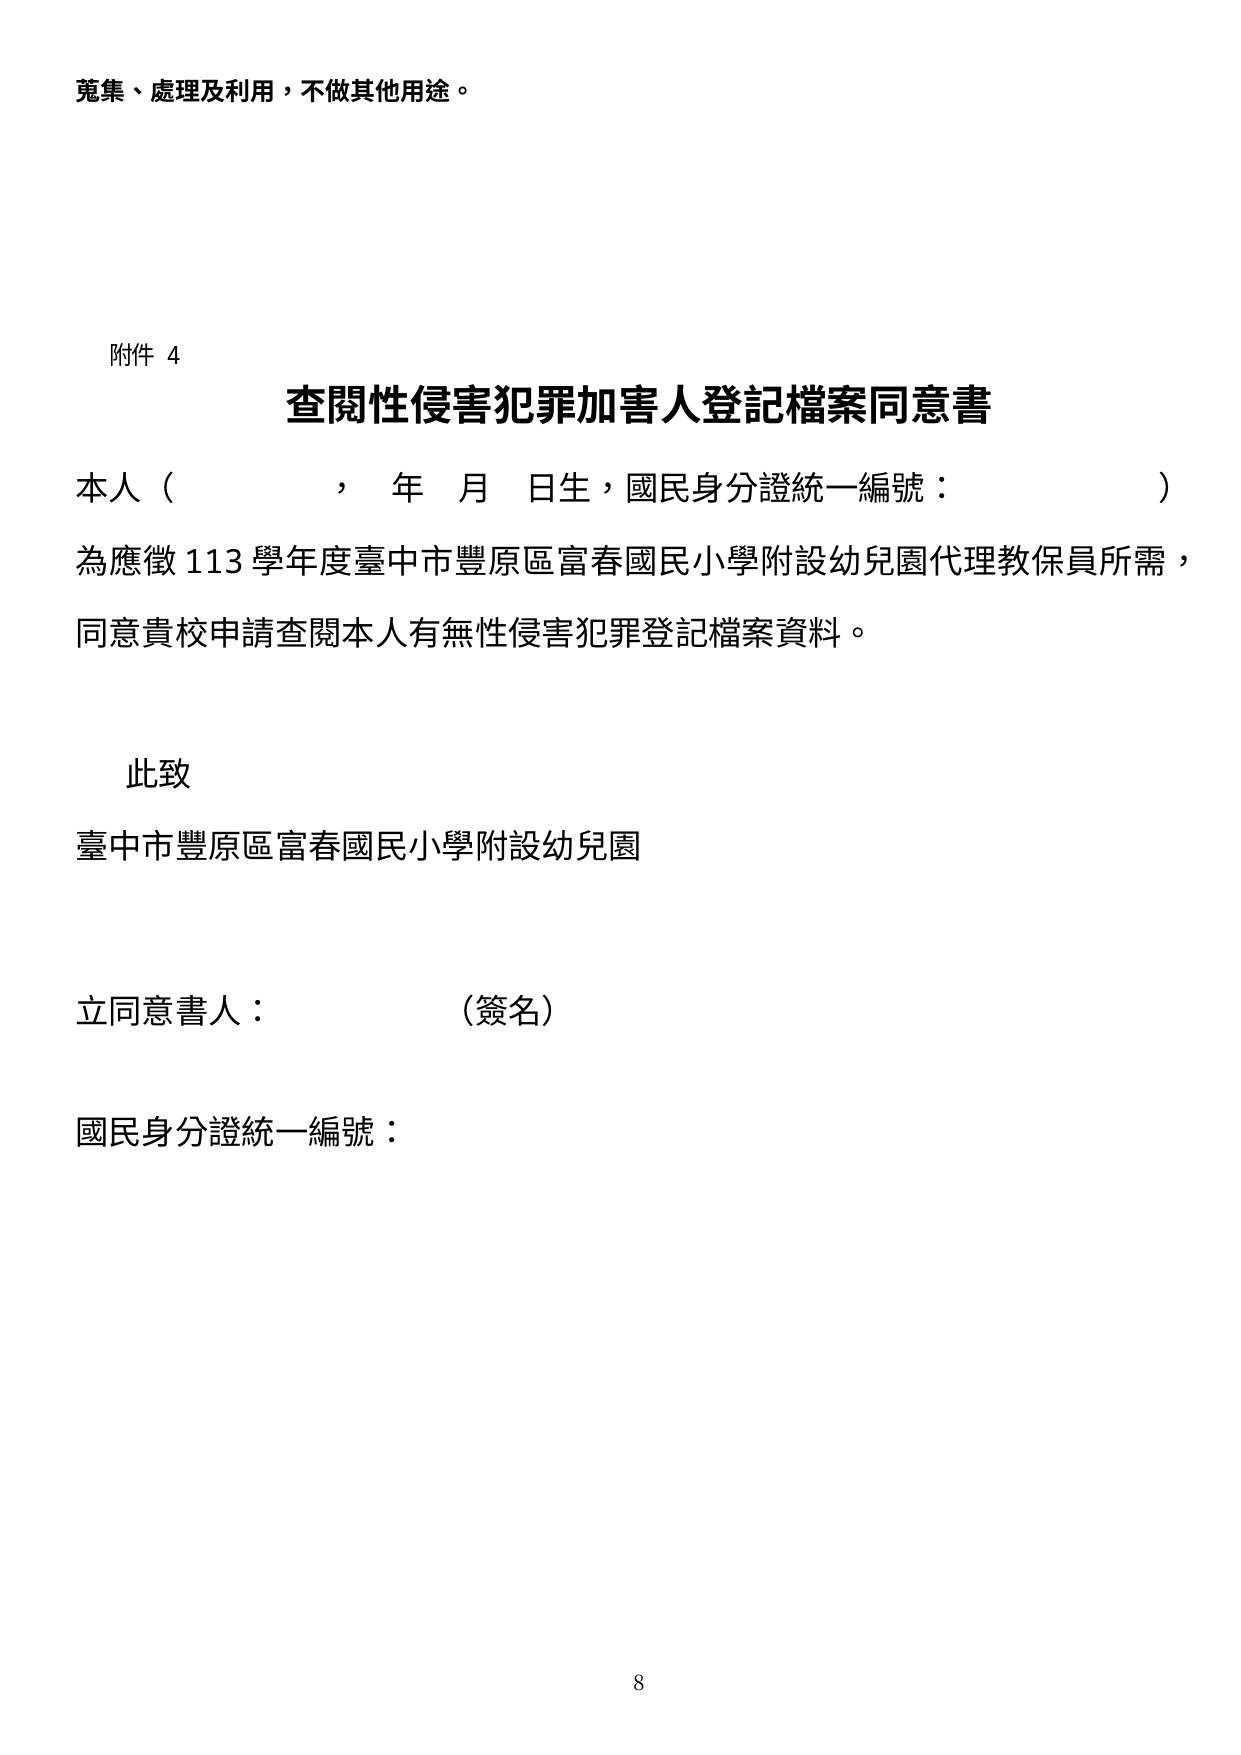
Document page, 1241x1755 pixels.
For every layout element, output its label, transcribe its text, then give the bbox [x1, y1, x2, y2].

text 此致 [75, 747, 1203, 796]
text 為應徵113學年度臺中市豐原區富春國民小學附設幼兒園代理教保員所需，同意貴校申請查閱本人有無性侵害犯罪登記檔案資料。 [75, 534, 1203, 655]
text 查閱性侵害犯罪加害人登記檔案同意書 [75, 372, 1203, 432]
text 臺中市豐原區富春國民小學附設幼兒園 [75, 820, 1203, 868]
text 立同意書人： （簽名） [75, 984, 1203, 1033]
subtitle 蒐集、處理及利用，不做其他用途。 [75, 77, 1108, 106]
text 附件 4 [109, 336, 1203, 372]
text 國民身分證統一編號： [75, 1106, 1028, 1154]
text 本人（ ， 年 月 日生，國民身分證統一編號： ） [75, 462, 1203, 510]
